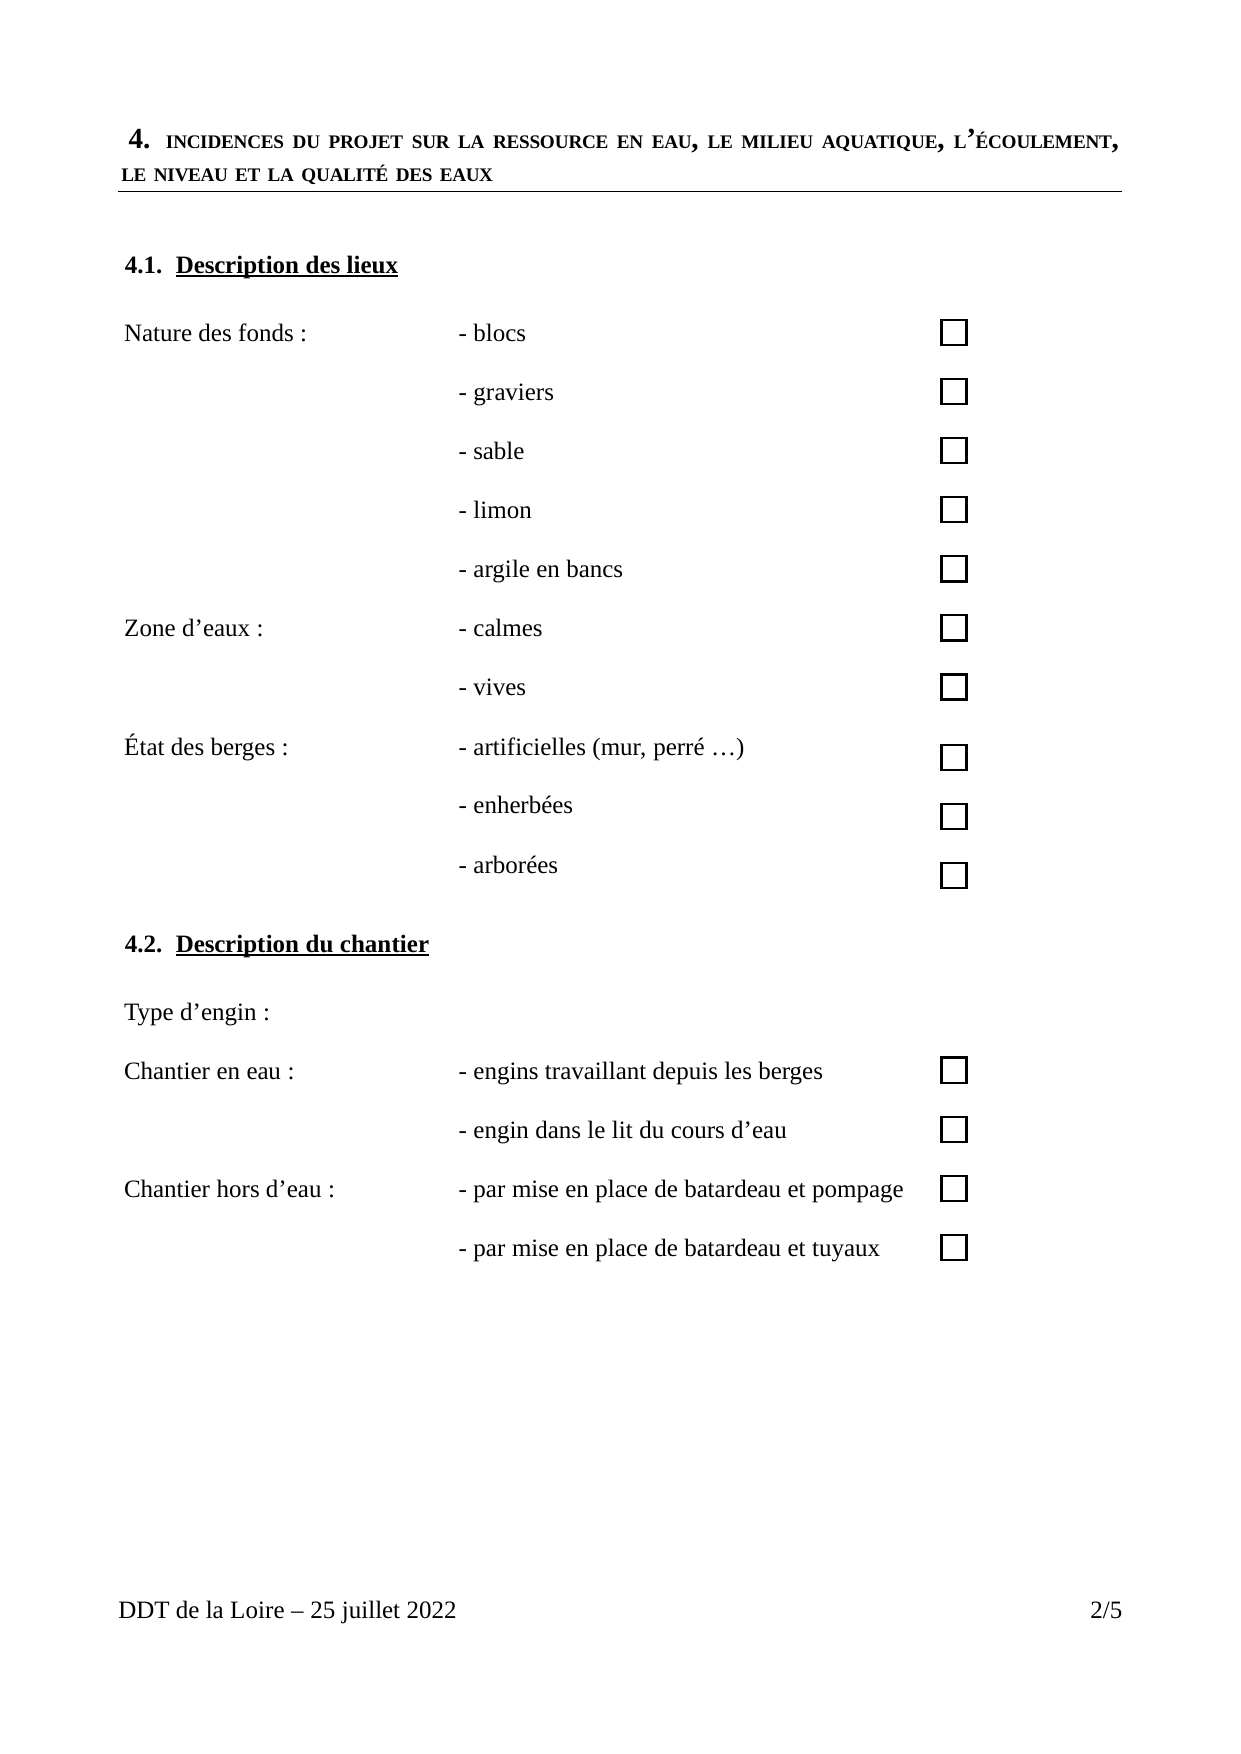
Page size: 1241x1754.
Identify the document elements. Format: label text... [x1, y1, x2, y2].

table_cell [118, 421, 453, 480]
table_cell [118, 775, 453, 834]
table_cell [933, 362, 1122, 421]
table_cell [933, 835, 1122, 893]
table_cell - par mise en place de batardeau et pompage [453, 1159, 933, 1218]
table_cell Zone d’eaux : [118, 598, 453, 657]
table_cell - engins travaillant depuis les berges [453, 1041, 933, 1100]
table_header [933, 982, 1122, 1041]
table_cell - artificielles (mur, perré …) [453, 716, 933, 775]
table_cell [933, 1218, 1122, 1277]
table_cell [118, 480, 453, 539]
table_cell [118, 835, 453, 893]
table_cell [933, 598, 1122, 657]
table_cell [118, 657, 453, 716]
subtitle Description des lieux [118, 250, 1122, 279]
table_cell [933, 480, 1122, 539]
table_cell [933, 1100, 1122, 1159]
table_cell - arborées [453, 835, 933, 893]
table_cell - engin dans le lit du cours d’eau [453, 1100, 933, 1159]
table_cell Chantier en eau : [118, 1041, 453, 1100]
table_cell Chantier hors d’eau : [118, 1159, 453, 1218]
table_header Nature des fonds : [118, 303, 453, 362]
table_cell - par mise en place de batardeau et tuyaux [453, 1218, 933, 1277]
table_header - blocs [453, 303, 933, 362]
table_header Type d’engin : [118, 982, 453, 1041]
table_cell [118, 362, 453, 421]
table_cell [933, 716, 1122, 775]
table_cell - calmes [453, 598, 933, 657]
table_cell [933, 1159, 1122, 1218]
subtitle incidences du projet sur la ressource en eau, le milieu aquatique, l’écoulement, le niveau et la qualité des eaux [118, 118, 1122, 191]
table_cell [933, 1041, 1122, 1100]
table_cell [118, 1100, 453, 1159]
table_cell [933, 657, 1122, 716]
table_cell - enherbées [453, 775, 933, 834]
table_header [453, 982, 933, 1041]
table_cell [118, 539, 453, 598]
table_cell - graviers [453, 362, 933, 421]
table_cell - vives [453, 657, 933, 716]
table_cell [933, 775, 1122, 834]
table_cell - limon [453, 480, 933, 539]
table_cell - argile en bancs [453, 539, 933, 598]
table_cell [118, 1218, 453, 1277]
table_cell [933, 539, 1122, 598]
subtitle Description du chantier [118, 929, 1122, 958]
table_header [933, 303, 1122, 362]
table_cell État des berges : [118, 716, 453, 775]
table_cell [933, 421, 1122, 480]
table_cell - sable [453, 421, 933, 480]
